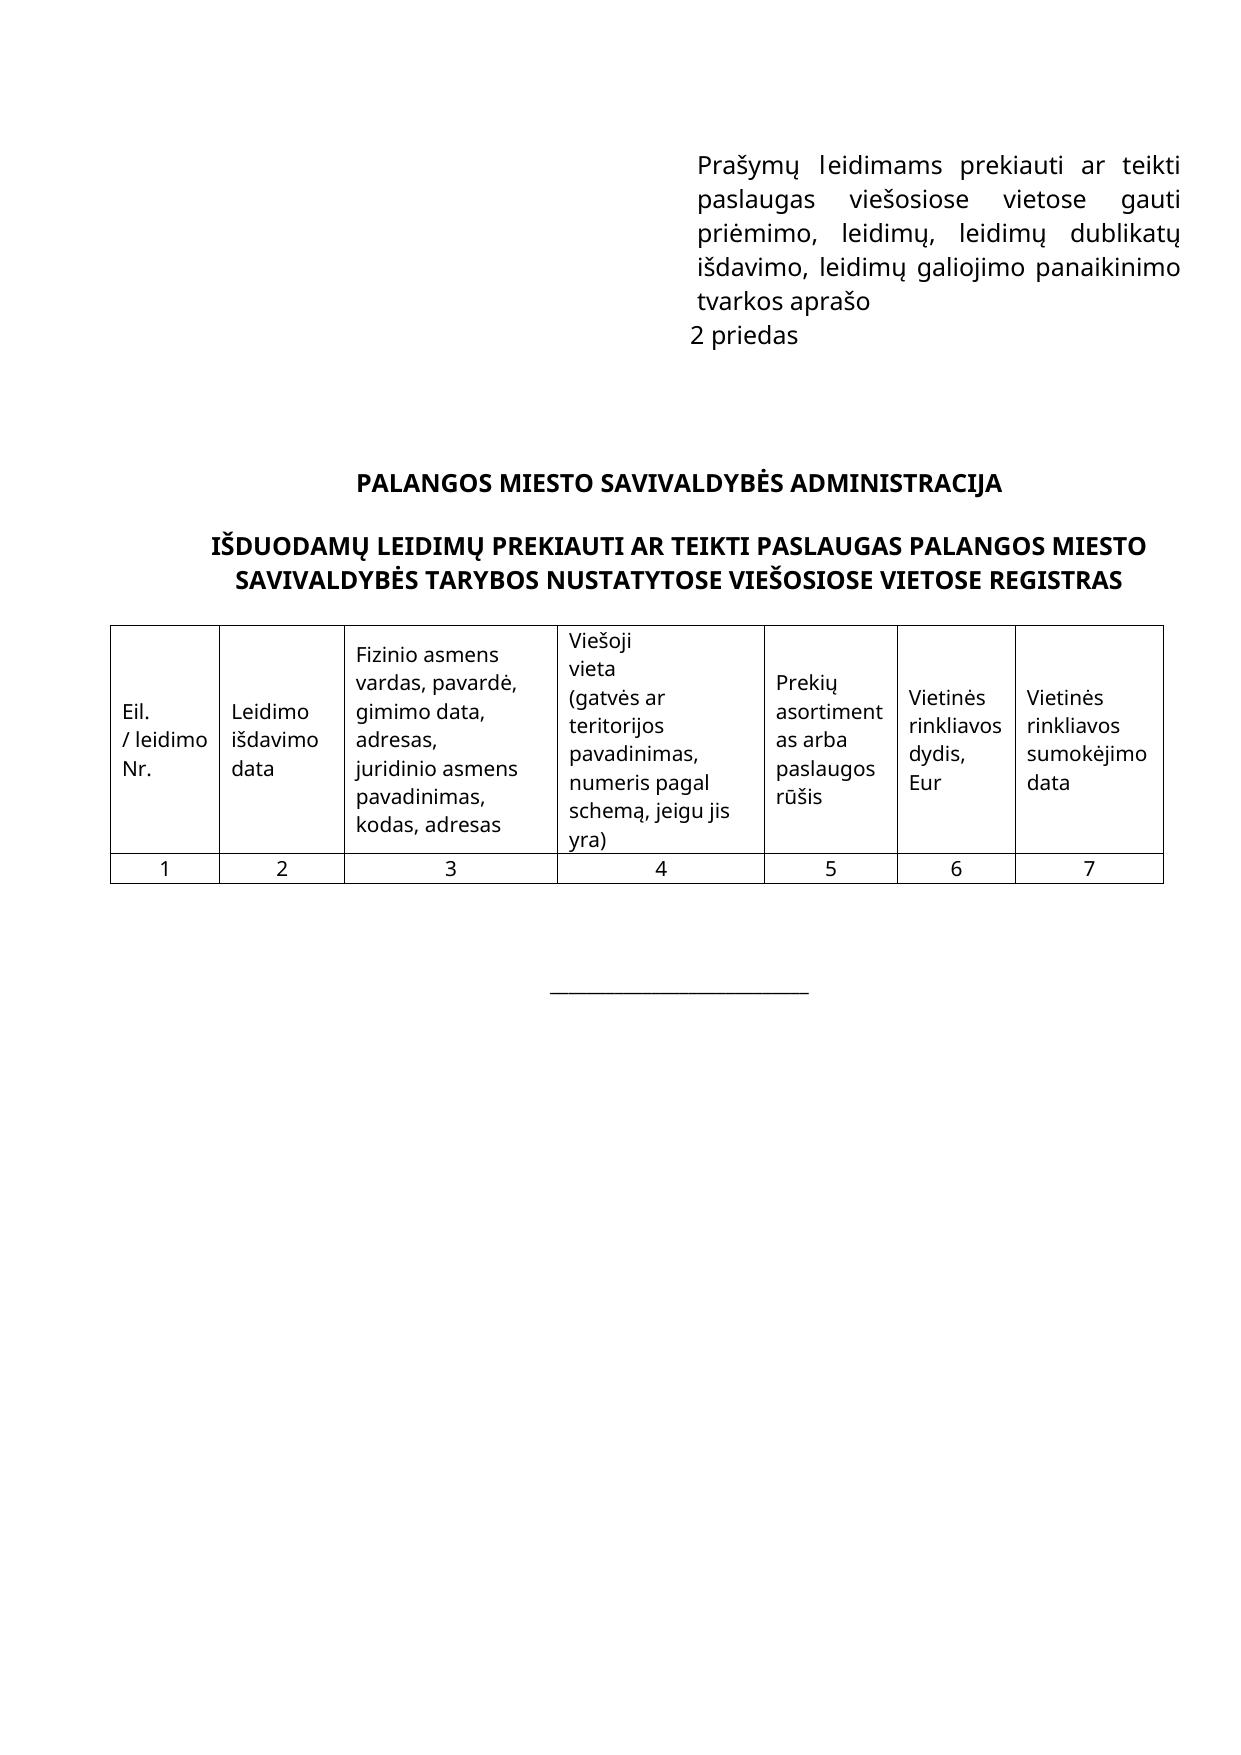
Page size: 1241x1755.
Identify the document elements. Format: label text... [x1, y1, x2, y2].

table_header Eil. / leidimo Nr. [111, 626, 219, 853]
text IŠDUODAMŲ LEIDIMŲ PREKIAUTI AR TEIKTI PASLAUGAS PALANGOS MIESTO SAVIVALDYBĖS TARYBOS NUSTATYTOSE VIEŠOSIOSE VIETOSE REGISTRAS [177, 528, 1181, 596]
table_cell 3 [345, 854, 557, 883]
table_header Vietinės rinkliavos sumokėjimo data [1016, 626, 1163, 853]
table_header Fizinio asmens vardas, pavardė, gimimo data, adresas, juridinio asmens pavadinimas, kodas, adresas [345, 626, 557, 853]
text Prašymų leidimams prekiauti ar teikti paslaugas viešosiose vietose gauti priėmimo, leidimų, leidimų dublikatų išdavimo, leidimų galiojimo panaikinimo tvarkos aprašo [697, 148, 1181, 318]
table_cell 5 [765, 854, 897, 883]
text 2 priedas [177, 318, 1181, 352]
table_header Vietinės rinkliavos dydis, Eur [898, 626, 1015, 853]
text ____________________________ [177, 969, 1181, 998]
table_cell 6 [898, 854, 1015, 883]
table_header Prekių asortimentas arba paslaugos rūšis [765, 626, 897, 853]
table_cell 2 [220, 854, 344, 883]
table_cell 1 [111, 854, 219, 883]
table_cell 4 [558, 854, 764, 883]
text PALANGOS MIESTO SAVIVALDYBĖS ADMINISTRACIJA [177, 466, 1181, 500]
table_header Leidimo išdavimo data [220, 626, 344, 853]
table_header Viešoji vieta (gatvės ar teritorijos pavadinimas, numeris pagal schemą, jeigu jis yra) [558, 626, 764, 853]
table_cell 7 [1016, 854, 1163, 883]
